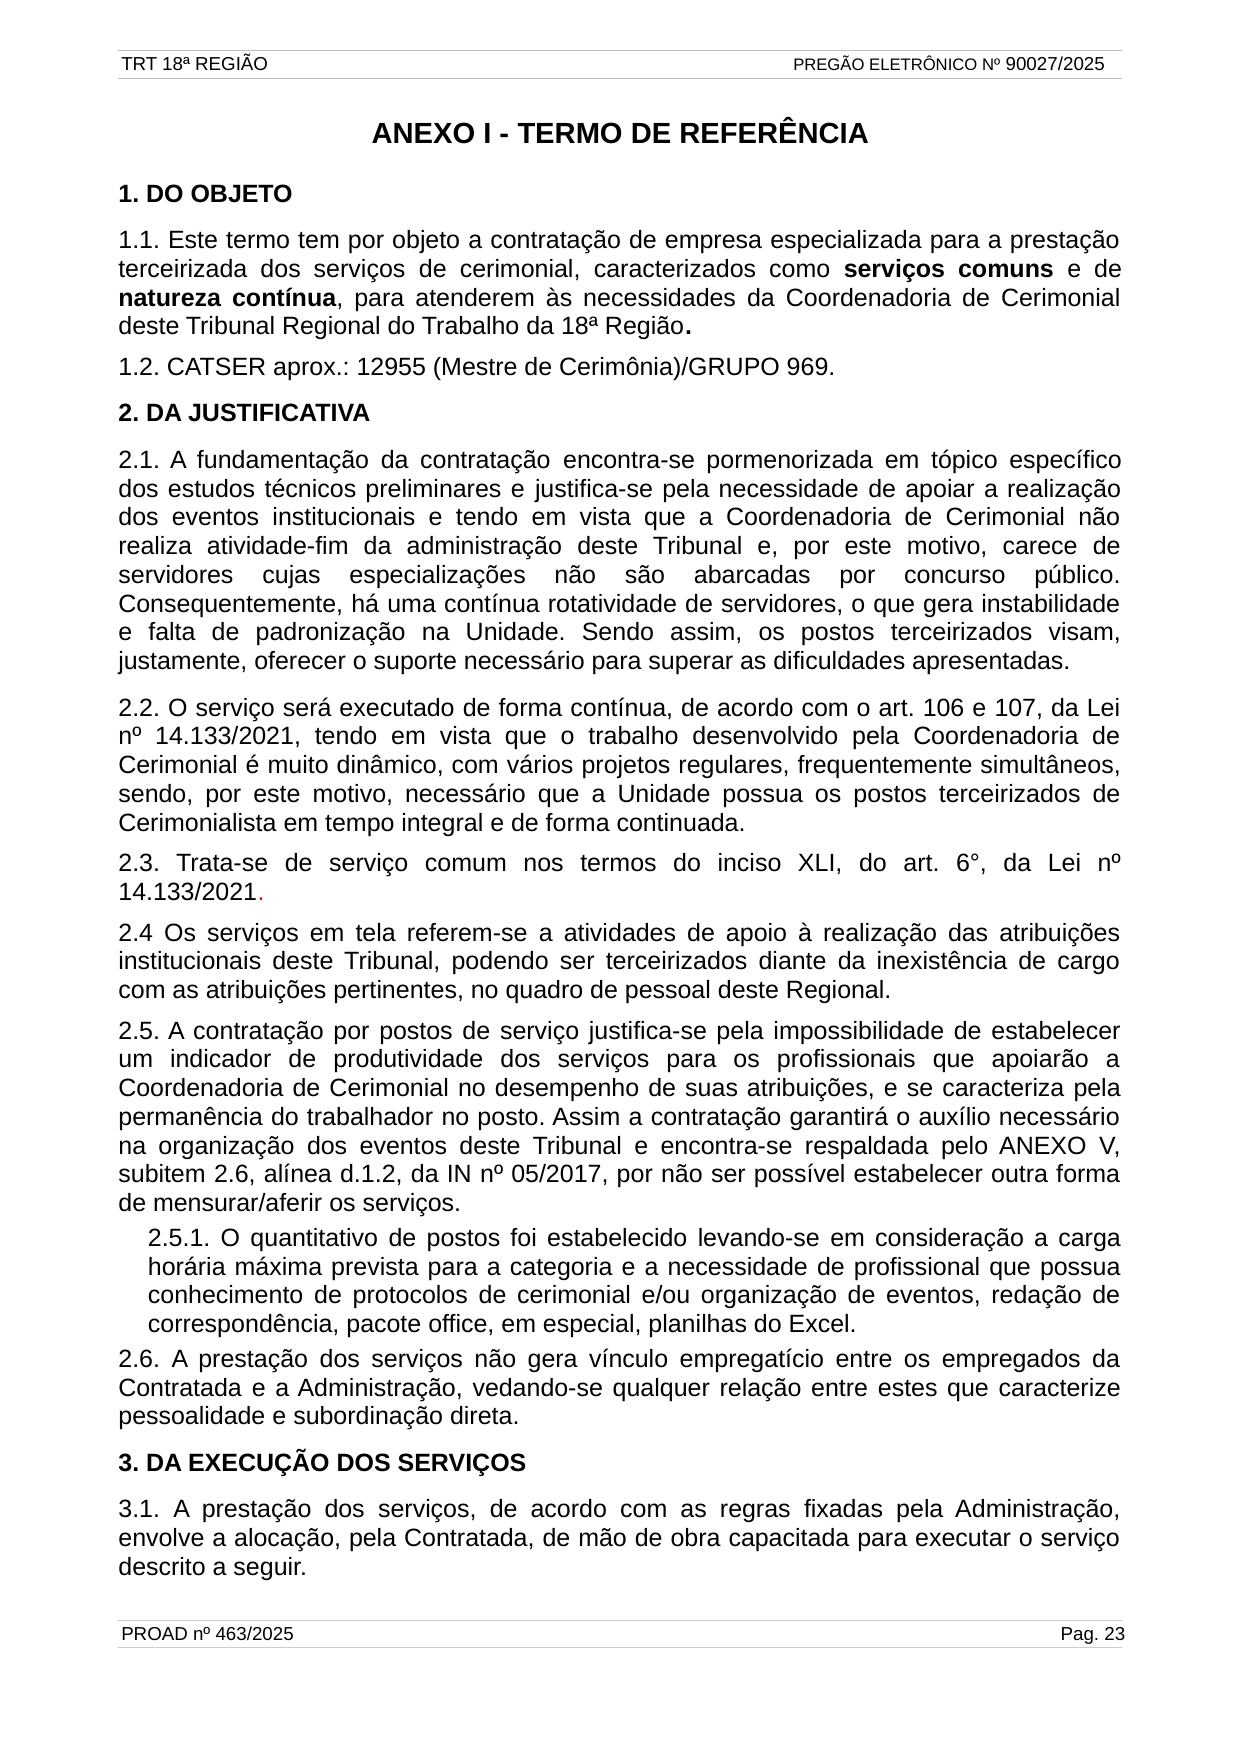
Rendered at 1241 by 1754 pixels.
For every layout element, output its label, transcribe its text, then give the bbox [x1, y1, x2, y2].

text 2.3. Trata-se de serviço comum nos termos do inciso XLI, do art. 6°, da Lei nº 14.133/2021. [118, 848, 1122, 906]
text 2.4 Os serviços em tela referem-se a atividades de apoio à realização das atribuições institucionais deste Tribunal, podendo ser terceirizados diante da inexistência de cargo com as atribuições pertinentes, no quadro de pessoal deste Regional. [118, 918, 1122, 1004]
text ANEXO I - TERMO DE REFERÊNCIA [118, 116, 1122, 149]
text 1.1. Este termo tem por objeto a contratação de empresa especializada para a prestação terceirizada dos serviços de cerimonial, caracterizados como serviços comuns e de natureza contínua, para atenderem às necessidades da Coordenadoria de Cerimonial deste Tribunal Regional do Trabalho da 18ª Região. [118, 225, 1122, 340]
text 2.5. A contratação por postos de serviço justifica-se pela impossibilidade de estabelecer um indicador de produtividade dos serviços para os profissionais que apoiarão a Coordenadoria de Cerimonial no desempenho de suas atribuições, e se caracteriza pela permanência do trabalhador no posto. Assim a contratação garantirá o auxílio necessário na organização dos eventos deste Tribunal e encontra-se respaldada pelo ANEXO V, subitem 2.6, alínea d.1.2, da IN nº 05/2017, por não ser possível estabelecer outra forma de mensurar/aferir os serviços. [118, 1016, 1122, 1217]
text 1.2. CATSER aprox.: 12955 (Mestre de Cerimônia)/GRUPO 969. [118, 352, 1122, 381]
text 3.1. A prestação dos serviços, de acordo com as regras fixadas pela Administração, envolve a alocação, pela Contratada, de mão de obra capacitada para executar o serviço descrito a seguir. [118, 1494, 1122, 1581]
text 2.1. A fundamentação da contratação encontra-se pormenorizada em tópico específico dos estudos técnicos preliminares e justifica-se pela necessidade de apoiar a realização dos eventos institucionais e tendo em vista que a Coordenadoria de Cerimonial não realiza atividade-fim da administração deste Tribunal e, por este motivo, carece de servidores cujas especializações não são abarcadas por concurso público. Consequentemente, há uma contínua rotatividade de servidores, o que gera instabilidade e falta de padronização na Unidade. Sendo assim, os postos terceirizados visam, justamente, oferecer o suporte necessário para superar as dificuldades apresentadas. [118, 445, 1122, 675]
text 2.5.1. O quantitativo de postos foi estabelecido levando-se em consideração a carga horária máxima prevista para a categoria e a necessidade de profissional que possua conhecimento de protocolos de cerimonial e/ou organização de eventos, redação de correspondência, pacote office, em especial, planilhas do Excel. [148, 1223, 1122, 1338]
text 2. DA JUSTIFICATIVA [118, 398, 1122, 427]
text 2.2. O serviço será executado de forma contínua, de acordo com o art. 106 e 107, da Lei nº 14.133/2021, tendo em vista que o trabalho desenvolvido pela Coordenadoria de Cerimonial é muito dinâmico, com vários projetos regulares, frequentemente simultâneos, sendo, por este motivo, necessário que a Unidade possua os postos terceirizados de Cerimonialista em tempo integral e de forma continuada. [118, 693, 1122, 836]
text 3. DA EXECUÇÃO DOS SERVIÇOS [118, 1448, 1122, 1477]
text 1. DO OBJETO [118, 179, 1122, 207]
text 2.6. A prestação dos serviços não gera vínculo empregatício entre os empregados da Contratada e a Administração, vedando-se qualquer relação entre estes que caracterize pessoalidade e subordinação direta. [118, 1344, 1122, 1430]
